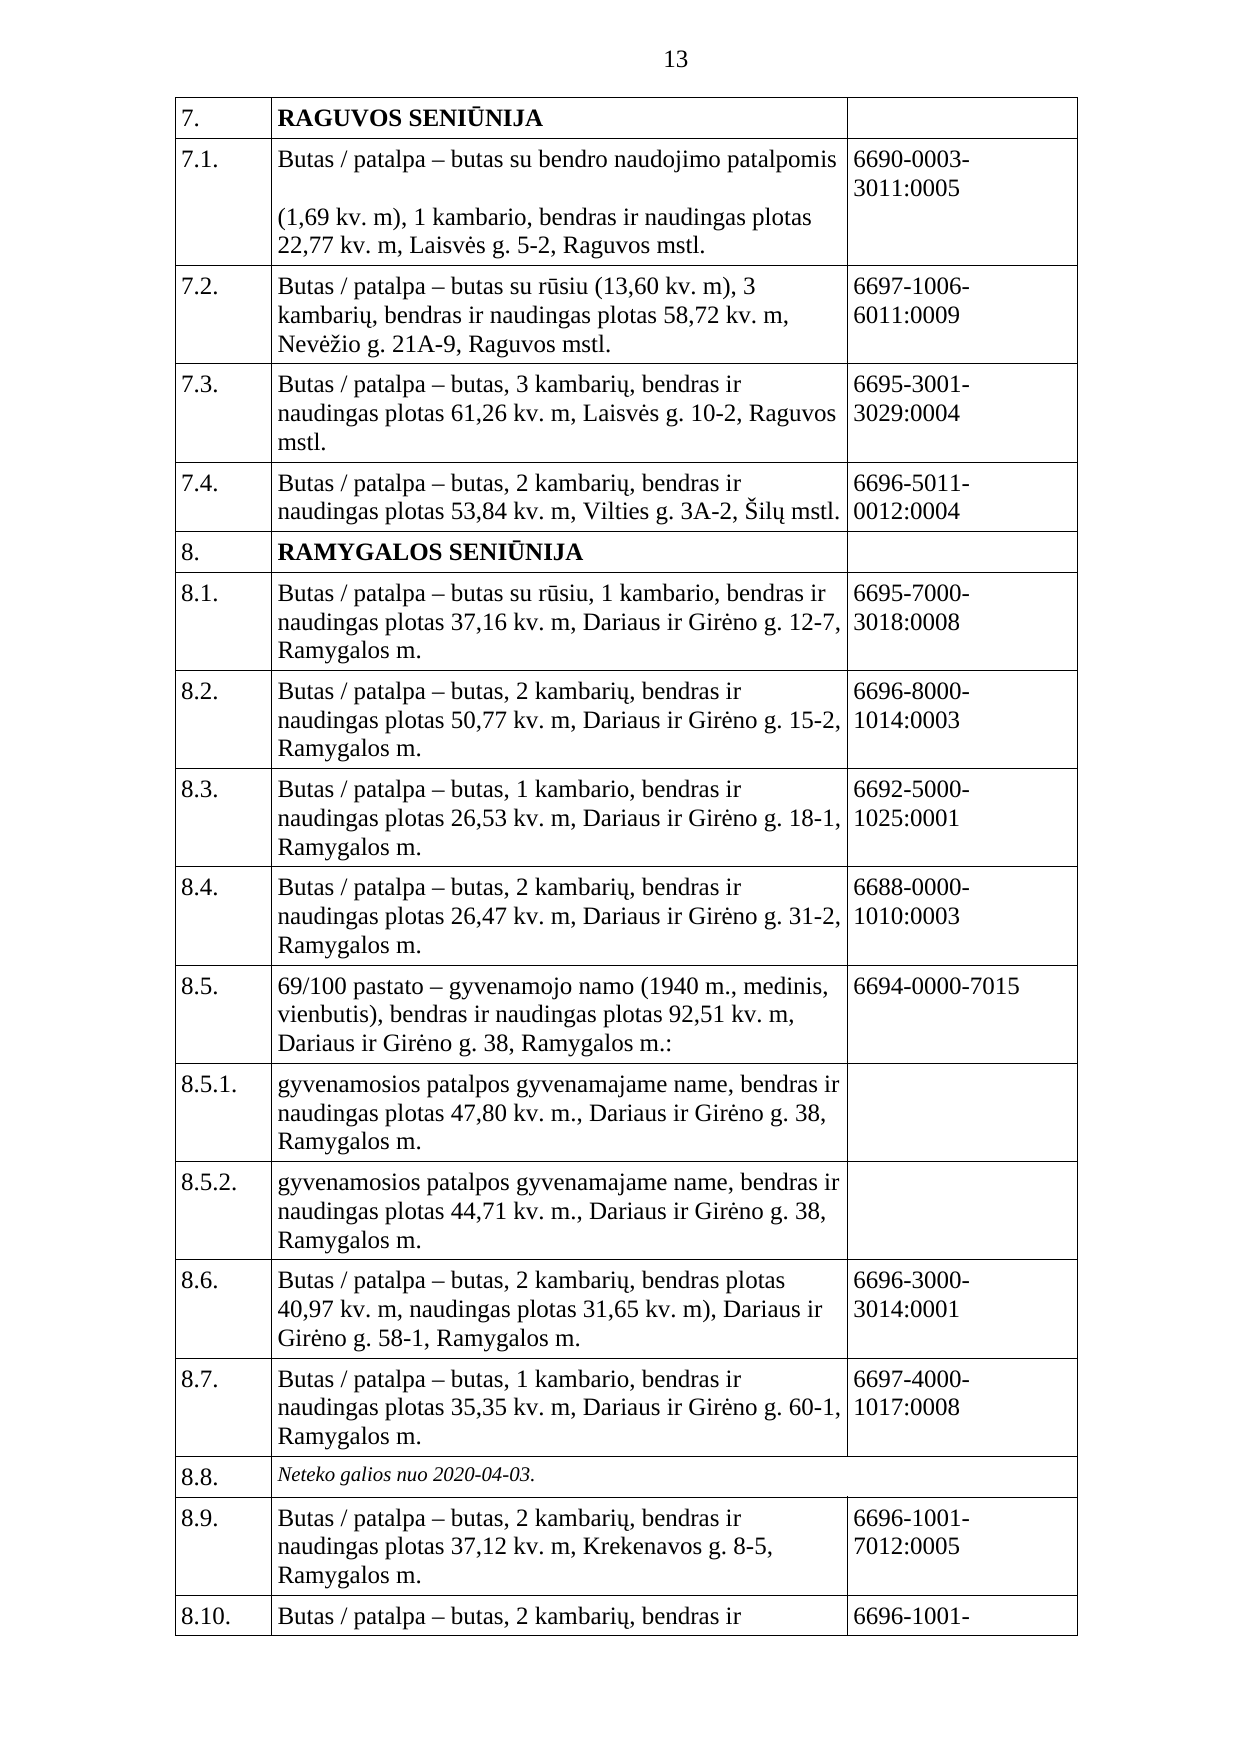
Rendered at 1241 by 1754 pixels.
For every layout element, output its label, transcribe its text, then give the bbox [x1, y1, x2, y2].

table_cell 8.10. [176, 1596, 271, 1635]
table_cell Butas / patalpa – butas, 1 kambario, bendras ir naudingas plotas 35,35 kv. m, Dariaus ir Girėno g. 60-1, Ramygalos m. [272, 1359, 847, 1456]
table_cell Neteko galios nuo 2020-04-03. [272, 1457, 1077, 1496]
table_cell 6696-1001- [848, 1596, 1077, 1635]
table_cell 6697-4000-1017:0008 [848, 1359, 1077, 1456]
table_cell 7.2. [176, 266, 271, 363]
table_cell RAMYGALOS SENIŪNIJA [272, 532, 847, 572]
table_cell RAGUVOS SENIŪNIJA [272, 98, 847, 138]
table_cell 8.4. [176, 867, 271, 964]
table_cell Butas / patalpa – butas, 1 kambario, bendras ir naudingas plotas 26,53 kv. m, Dariaus ir Girėno g. 18-1, Ramygalos m. [272, 769, 847, 866]
table_cell Butas / patalpa – butas, 2 kambarių, bendras plotas 40,97 kv. m, naudingas plotas 31,65 kv. m), Dariaus ir Girėno g. 58-1, Ramygalos m. [272, 1260, 847, 1357]
table_cell Butas / patalpa – butas, 2 kambarių, bendras ir [272, 1596, 847, 1635]
table_cell 8. [176, 532, 271, 572]
table_cell 6688-0000-1010:0003 [848, 867, 1077, 964]
table_cell 6696-5011-0012:0004 [848, 463, 1077, 531]
table_cell 7. [176, 98, 271, 138]
table_cell gyvenamosios patalpos gyvenamajame name, bendras ir naudingas plotas 47,80 kv. m., Dariaus ir Girėno g. 38, Ramygalos m. [272, 1064, 847, 1161]
table_cell gyvenamosios patalpos gyvenamajame name, bendras ir naudingas plotas 44,71 kv. m., Dariaus ir Girėno g. 38, Ramygalos m. [272, 1162, 847, 1259]
table_cell 8.5.2. [176, 1162, 271, 1259]
table_cell Butas / patalpa – butas su bendro naudojimo patalpomis (1,69 kv. m), 1 kambario, bendras ir naudingas plotas 22,77 kv. m, Laisvės g. 5-2, Raguvos mstl. [272, 139, 847, 265]
table_cell 7.3. [176, 364, 271, 461]
table_cell 7.1. [176, 139, 271, 265]
table_cell Butas / patalpa – butas, 2 kambarių, bendras ir naudingas plotas 53,84 kv. m, Vilties g. 3A-2, Šilų mstl. [272, 463, 847, 531]
table_cell 8.8. [176, 1457, 271, 1496]
table_cell Butas / patalpa – butas, 2 kambarių, bendras ir naudingas plotas 37,12 kv. m, Krekenavos g. 8-5, Ramygalos m. [272, 1498, 847, 1594]
table_cell [848, 1162, 1077, 1259]
table_cell Butas / patalpa – butas su rūsiu (13,60 kv. m), 3 kambarių, bendras ir naudingas plotas 58,72 kv. m, Nevėžio g. 21A-9, Raguvos mstl. [272, 266, 847, 363]
table_cell 6697-1006-6011:0009 [848, 266, 1077, 363]
table_cell 8.5. [176, 966, 271, 1063]
table_cell 6695-3001-3029:0004 [848, 364, 1077, 461]
table_cell 6696-3000-3014:0001 [848, 1260, 1077, 1357]
table_cell 8.3. [176, 769, 271, 866]
table_cell 6690-0003-3011:0005 [848, 139, 1077, 265]
table_cell 6692-5000-1025:0001 [848, 769, 1077, 866]
table_cell 6695-7000-3018:0008 [848, 573, 1077, 670]
table_cell [848, 98, 1077, 138]
table_cell 69/100 pastato – gyvenamojo namo (1940 m., medinis, vienbutis), bendras ir naudingas plotas 92,51 kv. m, Dariaus ir Girėno g. 38, Ramygalos m.: [272, 966, 847, 1063]
table_cell 6696-1001-7012:0005 [848, 1498, 1077, 1594]
table_cell 8.2. [176, 671, 271, 768]
table_cell 8.5.1. [176, 1064, 271, 1161]
table_cell 6694-0000-7015 [848, 966, 1077, 1063]
table_cell Butas / patalpa – butas, 3 kambarių, bendras ir naudingas plotas 61,26 kv. m, Laisvės g. 10-2, Raguvos mstl. [272, 364, 847, 461]
table_cell Butas / patalpa – butas, 2 kambarių, bendras ir naudingas plotas 26,47 kv. m, Dariaus ir Girėno g. 31-2, Ramygalos m. [272, 867, 847, 964]
table_cell Butas / patalpa – butas, 2 kambarių, bendras ir naudingas plotas 50,77 kv. m, Dariaus ir Girėno g. 15-2, Ramygalos m. [272, 671, 847, 768]
table_cell [848, 532, 1077, 572]
table_cell 8.6. [176, 1260, 271, 1357]
table_cell 8.1. [176, 573, 271, 670]
table_cell 8.9. [176, 1498, 271, 1594]
table_cell [848, 1064, 1077, 1161]
table_cell 6696-8000-1014:0003 [848, 671, 1077, 768]
table_cell 8.7. [176, 1359, 271, 1456]
table_cell 7.4. [176, 463, 271, 531]
table_cell Butas / patalpa – butas su rūsiu, 1 kambario, bendras ir naudingas plotas 37,16 kv. m, Dariaus ir Girėno g. 12-7, Ramygalos m. [272, 573, 847, 670]
